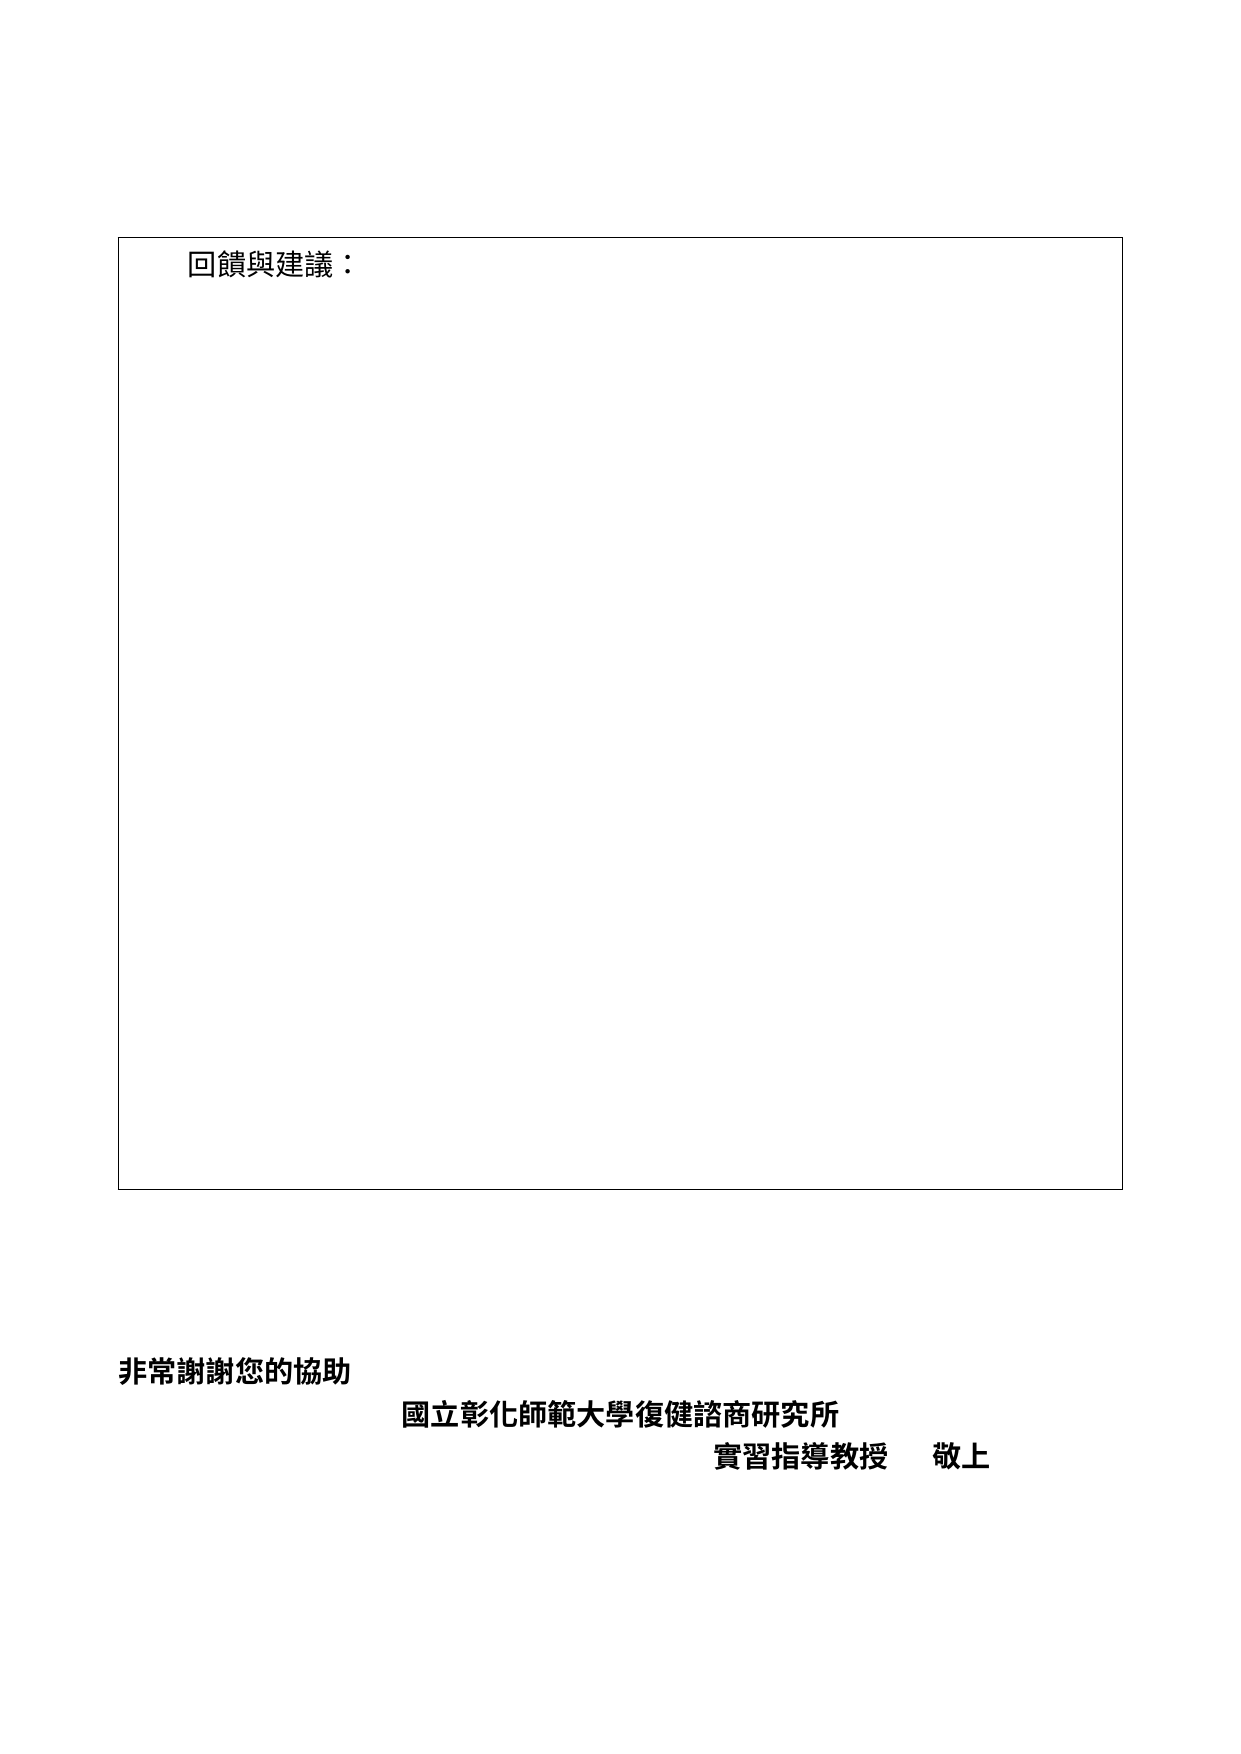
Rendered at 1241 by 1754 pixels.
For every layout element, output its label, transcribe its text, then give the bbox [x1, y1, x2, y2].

table_header 回饋與建議： [119, 238, 1122, 1189]
text 非常謝謝您的協助 [118, 1349, 1122, 1391]
text 國立彰化師範大學復健諮商研究所 [118, 1391, 1122, 1434]
text 實習指導教授 敬上 [118, 1434, 1122, 1476]
